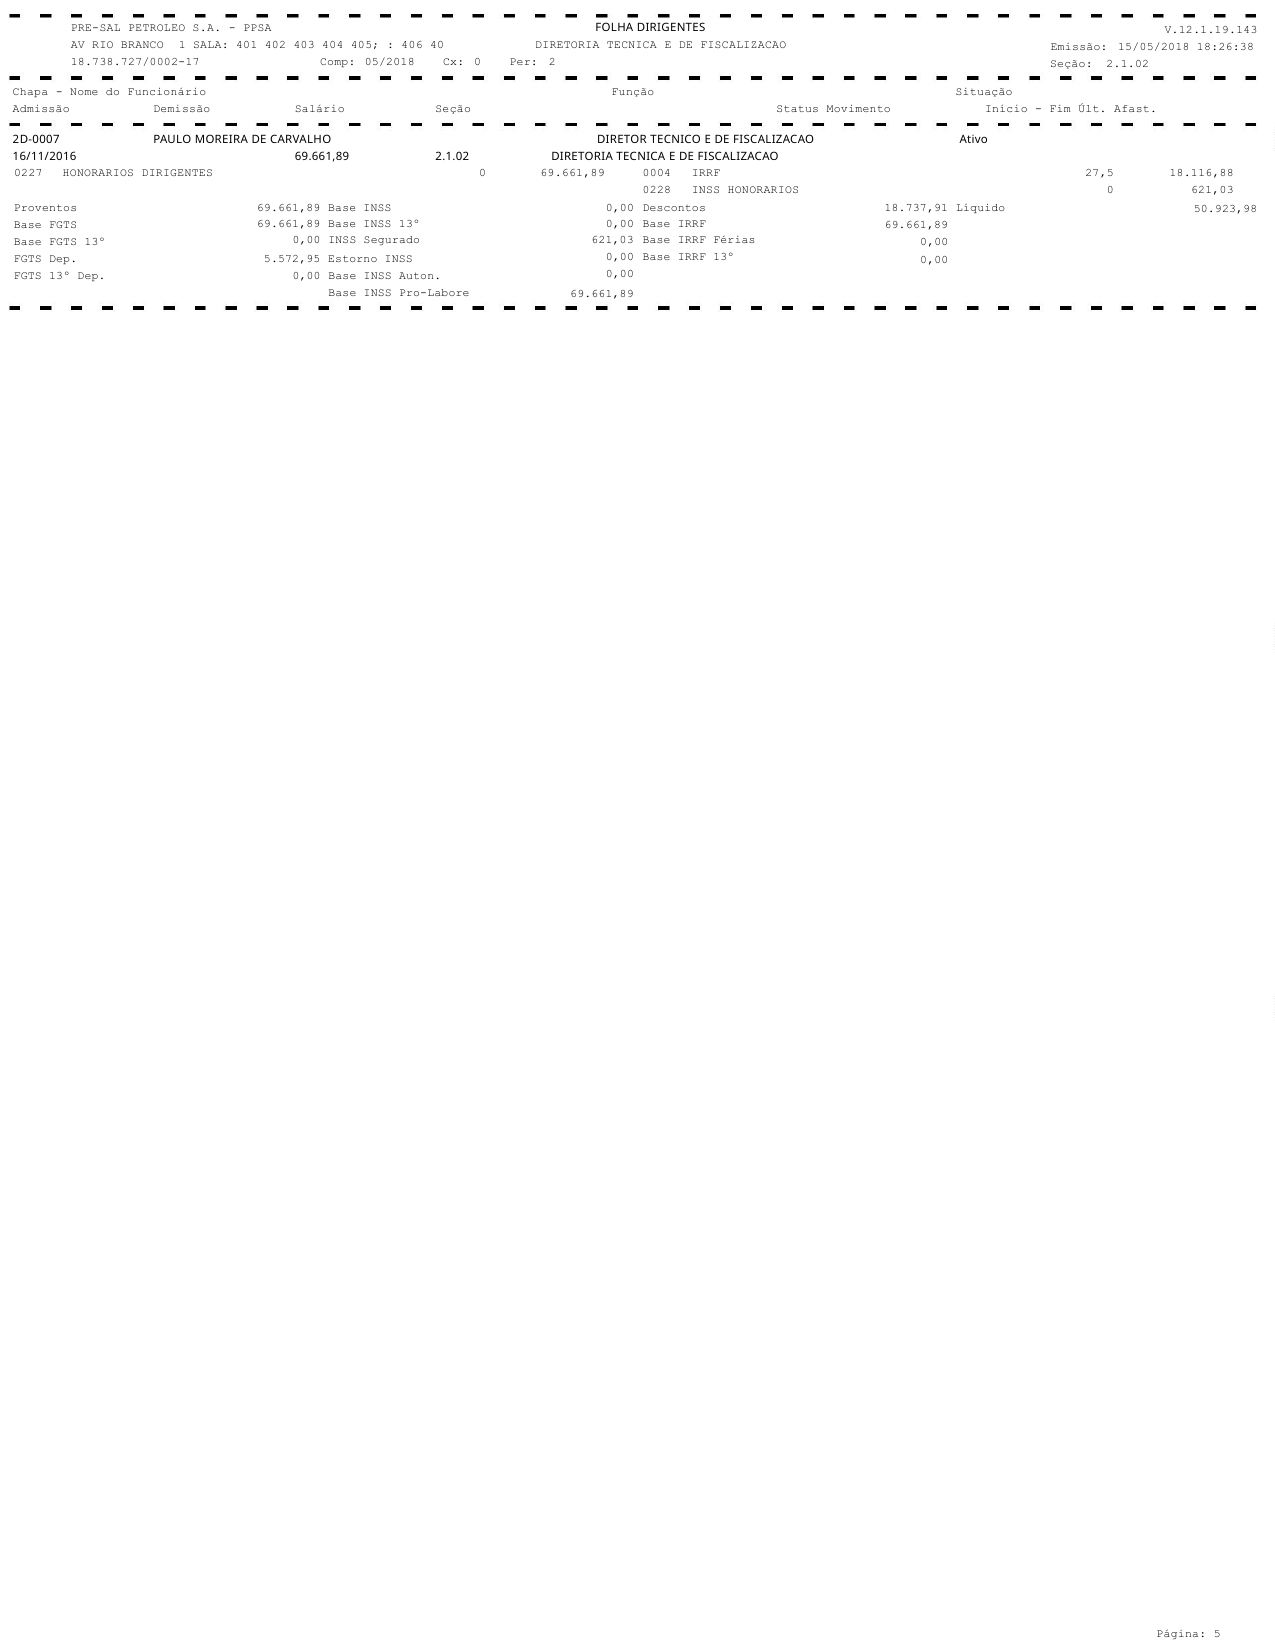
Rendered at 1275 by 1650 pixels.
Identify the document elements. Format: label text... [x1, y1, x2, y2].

text Comp: 05/2018 [320, 55, 432, 68]
text Admissão Demissão [12, 101, 236, 115]
text FGTS Dep. [13, 252, 123, 265]
text Início - Fim Últ. Afast. [985, 101, 1182, 115]
text 0,00 INSS Segurado [292, 233, 445, 246]
text 2.1.02 [435, 150, 495, 163]
text 69.661,89 [884, 217, 1024, 231]
text 5.572,95 Estorno INSS [264, 252, 436, 265]
text HONORARIOS DIRIGENTES [62, 165, 236, 179]
text 0,00 [920, 234, 1024, 248]
text 0,00 Base IRRF 13º [606, 249, 781, 263]
text Status Movimento [776, 101, 908, 115]
text V.12.1.19.143 [1164, 22, 1275, 36]
text 0227 [14, 165, 60, 179]
text 0004 [642, 165, 688, 179]
text 0,00 Descontos [606, 200, 781, 214]
text 0 [1107, 182, 1131, 196]
text IRRF [692, 165, 738, 179]
text PAULO MOREIRA DE CARVALHO [153, 133, 384, 146]
text DIRETORIA TECNICA E DE FISCALIZACAO [551, 150, 859, 163]
text Base INSS Pro-Labore [328, 285, 496, 299]
text Base FGTS [13, 217, 95, 231]
text 621,03 Base IRRF Férias [591, 233, 781, 246]
text 18.737,91 Líquido [884, 200, 1024, 214]
text Seção: 2.1.02 [1050, 57, 1166, 70]
text 50.923,98 [1193, 201, 1275, 215]
text Chapa - Nome do Funcionário [12, 84, 236, 98]
text 18.738.727/0002-17 [71, 55, 219, 68]
text Base FGTS 13º [13, 235, 123, 248]
text 0,00 [606, 266, 781, 280]
text 0,00 [920, 253, 966, 266]
text Per: 2 [509, 55, 573, 68]
text Função [611, 84, 672, 98]
text PRE-SAL PETROLEO S.A. - PPSA [71, 21, 297, 34]
text Emissão: [1050, 39, 1118, 53]
text Ativo [959, 133, 1012, 146]
text Cx: 0 [443, 55, 498, 68]
text 2 [12, 133, 19, 146]
text 69.661,89 [570, 287, 651, 300]
picture [0, 0, 1275, 1650]
text Salário [294, 101, 362, 115]
text 15/05/2018 18:26:38 [1118, 39, 1275, 53]
text 0,00 Base IRRF [606, 217, 781, 230]
text 0 [479, 165, 503, 179]
text DIRETOR TECNICO E DE FISCALIZACAO [597, 133, 859, 146]
text 16/11/2016 [12, 150, 101, 163]
text AV RIO BRANCO 1 SALA: 401 402 403 404 405; : 406 40 [71, 38, 469, 51]
text 69.661,89 Base INSS [257, 200, 445, 214]
text 0,00 Base INSS Auton. [292, 269, 496, 282]
text FOLHA DIRIGENTES [595, 21, 727, 34]
text 0228 [642, 182, 688, 196]
text Página: 5 [1156, 1626, 1237, 1640]
text D-0007 [19, 133, 80, 146]
text 621,03 [1191, 182, 1251, 196]
text DIRETORIA TECNICA E DE FISCALIZACAO [535, 38, 812, 51]
text Situação [955, 84, 1182, 98]
text Proventos [13, 200, 95, 214]
text 69.661,89 [294, 150, 384, 163]
text 69.661,89 [540, 165, 622, 179]
text 69.661,89 Base INSS 13º [257, 217, 445, 230]
text INSS HONORARIOS [692, 182, 817, 196]
text Seção [435, 101, 488, 115]
text 18.116,88 [1169, 165, 1251, 179]
text FGTS 13º Dep. [13, 269, 123, 282]
text 27,5 [1085, 165, 1131, 179]
